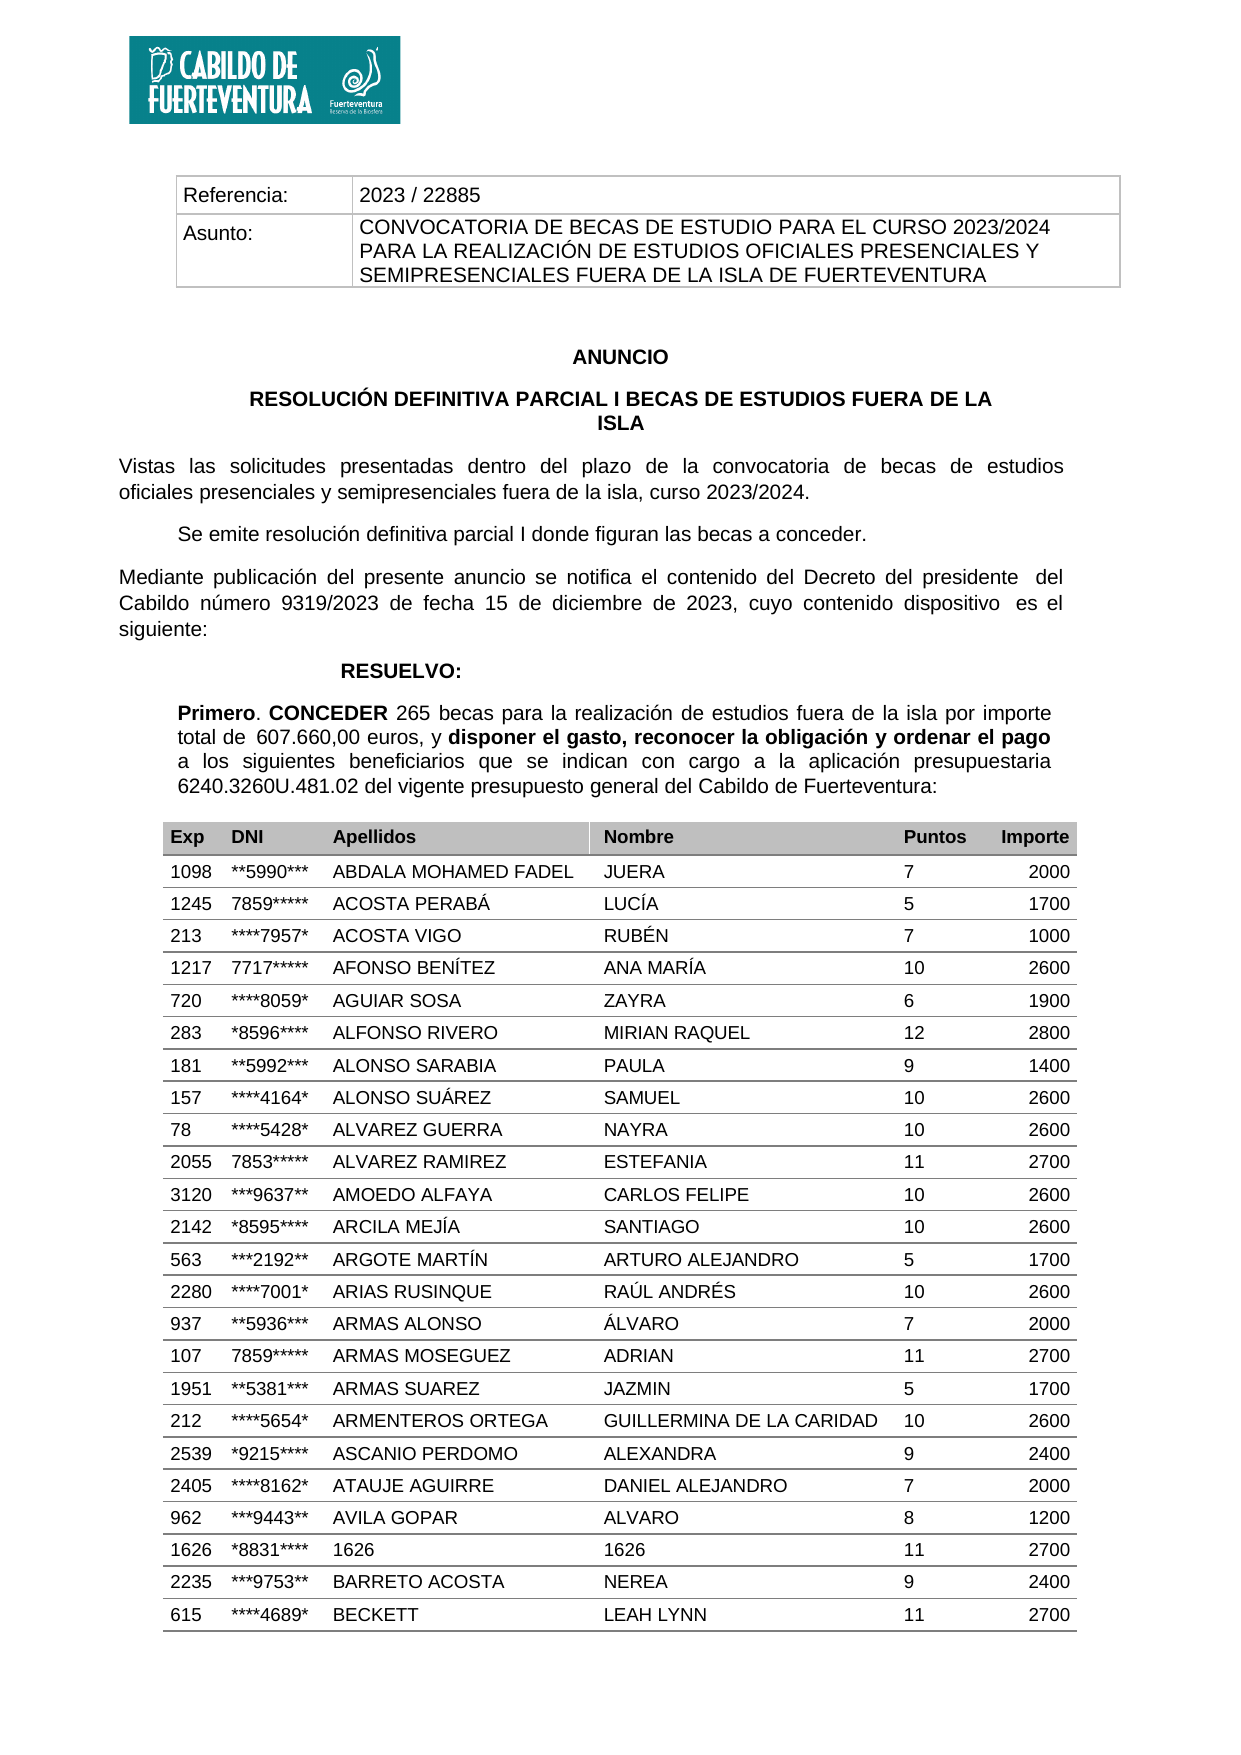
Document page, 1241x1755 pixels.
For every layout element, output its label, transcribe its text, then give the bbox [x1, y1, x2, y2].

table_cell ALVARO [590, 1502, 892, 1533]
table_cell 7 [892, 1470, 984, 1501]
table_cell 2400 [984, 1438, 1077, 1468]
table_cell ACOSTA VIGO [321, 920, 589, 951]
table_cell JUERA [590, 856, 892, 886]
table_cell 10 [892, 953, 984, 983]
table_cell ARMENTEROS ORTEGA [321, 1405, 589, 1436]
table_cell 1951 [163, 1373, 222, 1404]
table_cell 2000 [984, 1470, 1077, 1501]
table_cell **5992*** [222, 1050, 321, 1080]
table_cell 1098 [163, 856, 222, 886]
table_cell ALFONSO RIVERO [321, 1017, 589, 1048]
table_cell ZAYRA [590, 985, 892, 1016]
table_cell *8831**** [222, 1535, 321, 1565]
table_cell ***9637** [222, 1179, 321, 1210]
table_cell JAZMIN [590, 1373, 892, 1404]
table_cell LUCÍA [590, 888, 892, 919]
table_cell 11 [892, 1147, 984, 1177]
subtitle RESUELVO: [119, 658, 684, 682]
table_cell 212 [163, 1405, 222, 1436]
table_cell 2700 [984, 1599, 1077, 1630]
table_cell AVILA GOPAR [321, 1502, 589, 1533]
table_cell 9 [892, 1567, 984, 1598]
table_cell ARGOTE MARTÍN [321, 1244, 589, 1274]
table_header 2023 / 22885 [353, 177, 1119, 213]
table_cell MIRIAN RAQUEL [590, 1017, 892, 1048]
table_cell ****5428* [222, 1114, 321, 1145]
table_cell 1700 [984, 1244, 1077, 1274]
table_cell ATAUJE AGUIRRE [321, 1470, 589, 1501]
table_cell 1626 [590, 1535, 892, 1565]
table_cell 10 [892, 1211, 984, 1242]
table_cell RAÚL ANDRÉS [590, 1276, 892, 1307]
table_cell BECKETT [321, 1599, 589, 1630]
table_cell 11 [892, 1341, 984, 1371]
table_cell **5990*** [222, 856, 321, 886]
table_cell 2235 [163, 1567, 222, 1598]
table_cell 2400 [984, 1567, 1077, 1598]
table_cell 157 [163, 1082, 222, 1113]
table_cell ASCANIO PERDOMO [321, 1438, 589, 1468]
table_cell ****4164* [222, 1082, 321, 1113]
table_cell ESTEFANIA [590, 1147, 892, 1177]
table_cell ALEXANDRA [590, 1438, 892, 1468]
table_cell 283 [163, 1017, 222, 1048]
text Primero. CONCEDER 265 becas para la realización de estudios fuera de la isla por importe total de 607.660,00 euros, y disponer el gasto, reconocer la obligación y ordenar el pago a los siguientes beneficiarios que se indican con cargo a la aplicación presupuestaria 6240.3260U.481.02 del vigente presupuesto general del Cabildo de Fuerteventura: [177, 701, 1052, 797]
table_cell PAULA [590, 1050, 892, 1080]
table_header Puntos [892, 822, 984, 854]
table_cell AMOEDO ALFAYA [321, 1179, 589, 1210]
table_cell LEAH LYNN [590, 1599, 892, 1630]
table_cell ****7001* [222, 1276, 321, 1307]
table_cell 962 [163, 1502, 222, 1533]
table_cell 213 [163, 920, 222, 951]
table_cell ABDALA MOHAMED FADEL [321, 856, 589, 886]
table_cell 10 [892, 1405, 984, 1436]
table_cell ARMAS SUAREZ [321, 1373, 589, 1404]
text RESOLUCIÓN DEFINITIVA PARCIAL I BECAS DE ESTUDIOS FUERA DE LA ISLA [224, 387, 1017, 435]
table_cell 9 [892, 1050, 984, 1080]
table_cell ARMAS ALONSO [321, 1308, 589, 1339]
table_cell AGUIAR SOSA [321, 985, 589, 1016]
table_cell 2600 [984, 1211, 1077, 1242]
table_cell ***2192** [222, 1244, 321, 1274]
table_cell 6 [892, 985, 984, 1016]
table_cell AFONSO BENÍTEZ [321, 953, 589, 983]
table_cell 107 [163, 1341, 222, 1371]
table_cell ***9753** [222, 1567, 321, 1598]
table_cell 2700 [984, 1147, 1077, 1177]
table_cell 181 [163, 1050, 222, 1080]
table_cell 1626 [163, 1535, 222, 1565]
table_cell 2000 [984, 856, 1077, 886]
table_cell NEREA [590, 1567, 892, 1598]
table_cell 5 [892, 1373, 984, 1404]
text Se emite resolución definitiva parcial I donde figuran las becas a conceder. [177, 522, 1132, 546]
table_cell 563 [163, 1244, 222, 1274]
table_cell 12 [892, 1017, 984, 1048]
table_cell 2539 [163, 1438, 222, 1468]
table_cell ALONSO SUÁREZ [321, 1082, 589, 1113]
table_cell 5 [892, 1244, 984, 1274]
table_cell 1900 [984, 985, 1077, 1016]
table_cell ACOSTA PERABÁ [321, 888, 589, 919]
table_cell 3120 [163, 1179, 222, 1210]
table_cell 2600 [984, 1114, 1077, 1145]
table_cell Asunto: [177, 215, 352, 286]
table_cell BARRETO ACOSTA [321, 1567, 589, 1598]
table_cell 7 [892, 920, 984, 951]
table_cell CONVOCATORIA DE BECAS DE ESTUDIO PARA EL CURSO 2023/2024 PARA LA REALIZACIÓN DE ESTUDIOS OFICIALES PRESENCIALES Y SEMIPRESENCIALES FUERA DE LA ISLA DE FUERTEVENTURA [353, 215, 1119, 286]
table_cell **5381*** [222, 1373, 321, 1404]
table_cell ****8162* [222, 1470, 321, 1501]
table_cell 2142 [163, 1211, 222, 1242]
table_cell 10 [892, 1179, 984, 1210]
table_cell 2700 [984, 1341, 1077, 1371]
table_cell 2280 [163, 1276, 222, 1307]
table_cell 2405 [163, 1470, 222, 1501]
table_header Referencia: [177, 177, 352, 213]
table_cell ***9443** [222, 1502, 321, 1533]
table_cell DANIEL ALEJANDRO [590, 1470, 892, 1501]
table_cell GUILLERMINA DE LA CARIDAD [590, 1405, 892, 1436]
table_cell ÁLVARO [590, 1308, 892, 1339]
table_cell 1400 [984, 1050, 1077, 1080]
table_cell ANA MARÍA [590, 953, 892, 983]
table_cell 720 [163, 985, 222, 1016]
table_cell ALONSO SARABIA [321, 1050, 589, 1080]
table_cell SANTIAGO [590, 1211, 892, 1242]
table_header Importe [984, 822, 1077, 854]
table_cell 2600 [984, 1276, 1077, 1307]
text Vistas las solicitudes presentadas dentro del plazo de la convocatoria de becas de estudios oficiales presenciales y semipresenciales fuera de la isla, curso 2023/2024. [119, 454, 1064, 504]
table_cell 10 [892, 1276, 984, 1307]
table_cell 7 [892, 1308, 984, 1339]
table_cell *8596**** [222, 1017, 321, 1048]
table_header Apellidos [321, 822, 589, 854]
subtitle ANUNCIO [224, 344, 1017, 368]
table_header DNI [222, 822, 321, 854]
table_cell 2600 [984, 1179, 1077, 1210]
table_cell 11 [892, 1599, 984, 1630]
table_cell 2600 [984, 1082, 1077, 1113]
table_cell *8595**** [222, 1211, 321, 1242]
table_cell 2000 [984, 1308, 1077, 1339]
table_cell 937 [163, 1308, 222, 1339]
table_cell 2600 [984, 953, 1077, 983]
table_cell *9215**** [222, 1438, 321, 1468]
table_cell ARTURO ALEJANDRO [590, 1244, 892, 1274]
table_header Nombre [590, 822, 892, 854]
table_cell 1000 [984, 920, 1077, 951]
table_cell 10 [892, 1114, 984, 1145]
table_cell ALVAREZ RAMIREZ [321, 1147, 589, 1177]
table_cell 10 [892, 1082, 984, 1113]
table_cell ARCILA MEJÍA [321, 1211, 589, 1242]
text Mediante publicación del presente anuncio se notifica el contenido del Decreto del presidente del Cabildo número 9319/2023 de fecha 15 de diciembre de 2023, cuyo contenido dispositivo es el siguiente: [119, 565, 1064, 640]
table_cell 2800 [984, 1017, 1077, 1048]
table_cell 78 [163, 1114, 222, 1145]
table_cell 7853***** [222, 1147, 321, 1177]
table_cell 2700 [984, 1535, 1077, 1565]
table_cell 1200 [984, 1502, 1077, 1533]
table_cell 1217 [163, 953, 222, 983]
table_cell NAYRA [590, 1114, 892, 1145]
table_cell 11 [892, 1535, 984, 1565]
table_cell ****4689* [222, 1599, 321, 1630]
table_cell **5936*** [222, 1308, 321, 1339]
table_cell ARMAS MOSEGUEZ [321, 1341, 589, 1371]
table_cell 5 [892, 888, 984, 919]
table_cell RUBÉN [590, 920, 892, 951]
table_cell CARLOS FELIPE [590, 1179, 892, 1210]
table_cell ADRIAN [590, 1341, 892, 1371]
table_header Exp [163, 822, 222, 854]
table_cell 7717***** [222, 953, 321, 983]
table_cell ALVAREZ GUERRA [321, 1114, 589, 1145]
table_cell 1245 [163, 888, 222, 919]
table_cell 7859***** [222, 888, 321, 919]
table_cell 2600 [984, 1405, 1077, 1436]
table_cell ARIAS RUSINQUE [321, 1276, 589, 1307]
table_cell ****5654* [222, 1405, 321, 1436]
table_cell 8 [892, 1502, 984, 1533]
table_cell ****8059* [222, 985, 321, 1016]
table_cell SAMUEL [590, 1082, 892, 1113]
table_cell 2055 [163, 1147, 222, 1177]
table_cell 1626 [321, 1535, 589, 1565]
table_cell 1700 [984, 1373, 1077, 1404]
table_cell 1700 [984, 888, 1077, 919]
table_cell 7859***** [222, 1341, 321, 1371]
table_cell 615 [163, 1599, 222, 1630]
table_cell ****7957* [222, 920, 321, 951]
table_cell 9 [892, 1438, 984, 1468]
table_cell 7 [892, 856, 984, 886]
